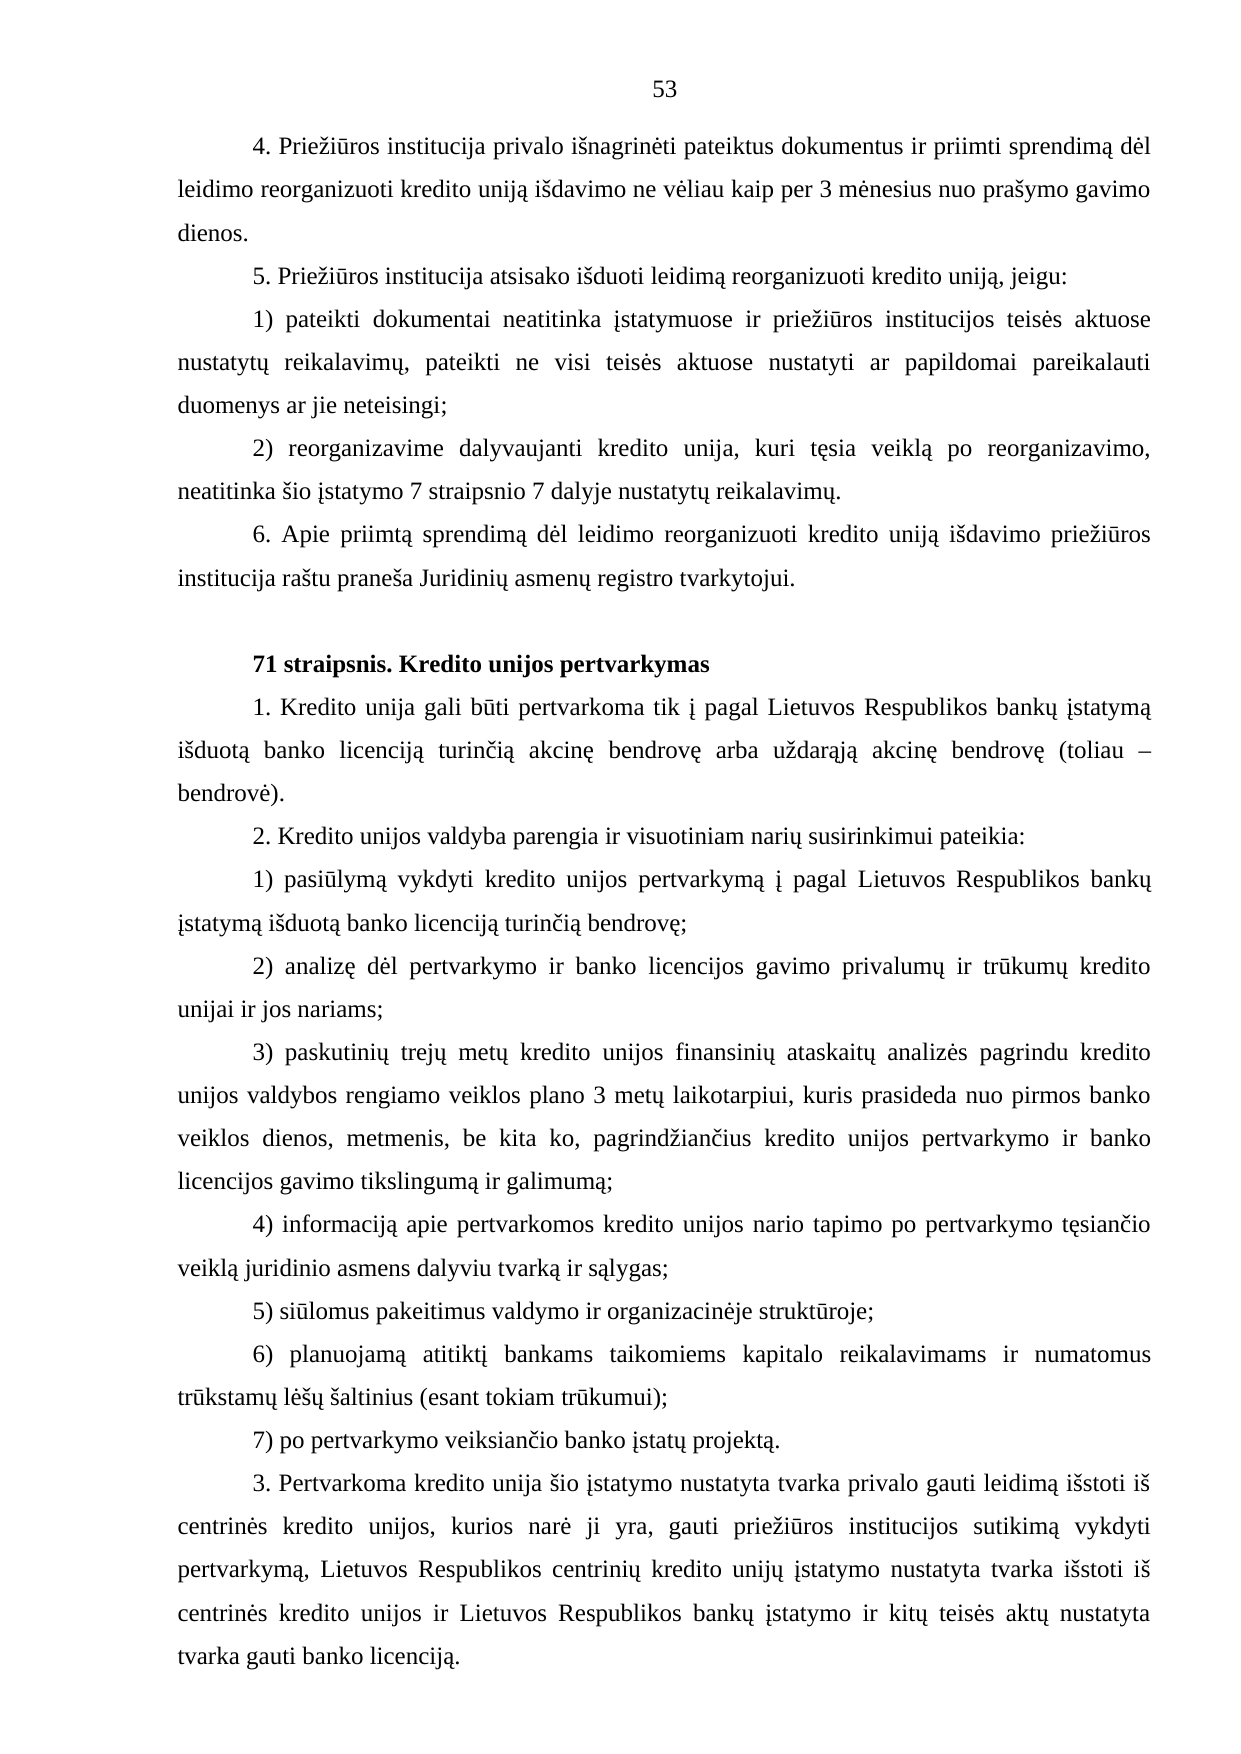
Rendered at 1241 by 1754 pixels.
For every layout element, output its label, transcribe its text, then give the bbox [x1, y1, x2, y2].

text 1. Kredito unija gali būti pertvarkoma tik į pagal Lietuvos Respublikos bankų įstatymą išduotą banko licenciją turinčią akcinę bendrovę arba uždarąją akcinę bendrovę (toliau – bendrovė). [177, 692, 1152, 807]
text 6) planuojamą atitiktį bankams taikomiems kapitalo reikalavimams ir numatomus trūkstamų lėšų šaltinius (esant tokiam trūkumui); [177, 1339, 1152, 1411]
text 4) informaciją apie pertvarkomos kredito unijos nario tapimo po pertvarkymo tęsiančio veiklą juridinio asmens dalyviu tvarką ir sąlygas; [177, 1209, 1152, 1281]
text 4. Priežiūros institucija privalo išnagrinėti pateiktus dokumentus ir priimti sprendimą dėl leidimo reorganizuoti kredito uniją išdavimo ne vėliau kaip per 3 mėnesius nuo prašymo gavimo dienos. [177, 131, 1152, 246]
text 6. Apie priimtą sprendimą dėl leidimo reorganizuoti kredito uniją išdavimo priežiūros institucija raštu praneša Juridinių asmenų registro tvarkytojui. [177, 519, 1152, 591]
text 3. Pertvarkoma kredito unija šio įstatymo nustatyta tvarka privalo gauti leidimą išstoti iš centrinės kredito unijos, kurios narė ji yra, gauti priežiūros institucijos sutikimą vykdyti pertvarkymą, Lietuvos Respublikos centrinių kredito unijų įstatymo nustatyta tvarka išstoti iš centrinės kredito unijos ir Lietuvos Respublikos bankų įstatymo ir kitų teisės aktų nustatyta tvarka gauti banko licenciją. [177, 1468, 1152, 1669]
text 5) siūlomus pakeitimus valdymo ir organizacinėje struktūroje; [177, 1296, 1152, 1324]
text 2) reorganizavime dalyvaujanti kredito unija, kuri tęsia veiklą po reorganizavimo, neatitinka šio įstatymo 7 straipsnio 7 dalyje nustatytų reikalavimų. [177, 433, 1152, 505]
text 3) paskutinių trejų metų kredito unijos finansinių ataskaitų analizės pagrindu kredito unijos valdybos rengiamo veiklos plano 3 metų laikotarpiui, kuris prasideda nuo pirmos banko veiklos dienos, metmenis, be kita ko, pagrindžiančius kredito unijos pertvarkymo ir banko licencijos gavimo tikslingumą ir galimumą; [177, 1037, 1152, 1195]
text 7) po pertvarkymo veiksiančio banko įstatų projektą. [177, 1425, 1152, 1454]
text 1) pasiūlymą vykdyti kredito unijos pertvarkymą į pagal Lietuvos Respublikos bankų įstatymą išduotą banko licenciją turinčią bendrovę; [177, 864, 1152, 936]
text 2) analizę dėl pertvarkymo ir banko licencijos gavimo privalumų ir trūkumų kredito unijai ir jos nariams; [177, 951, 1152, 1023]
text 71 straipsnis. Kredito unijos pertvarkymas [177, 649, 1152, 678]
text 2. Kredito unijos valdyba parengia ir visuotiniam narių susirinkimui pateikia: [177, 821, 1152, 850]
text 1) pateikti dokumentai neatitinka įstatymuose ir priežiūros institucijos teisės aktuose nustatytų reikalavimų, pateikti ne visi teisės aktuose nustatyti ar papildomai pareikalauti duomenys ar jie neteisingi; [177, 304, 1152, 419]
text 5. Priežiūros institucija atsisako išduoti leidimą reorganizuoti kredito uniją, jeigu: [177, 261, 1152, 289]
